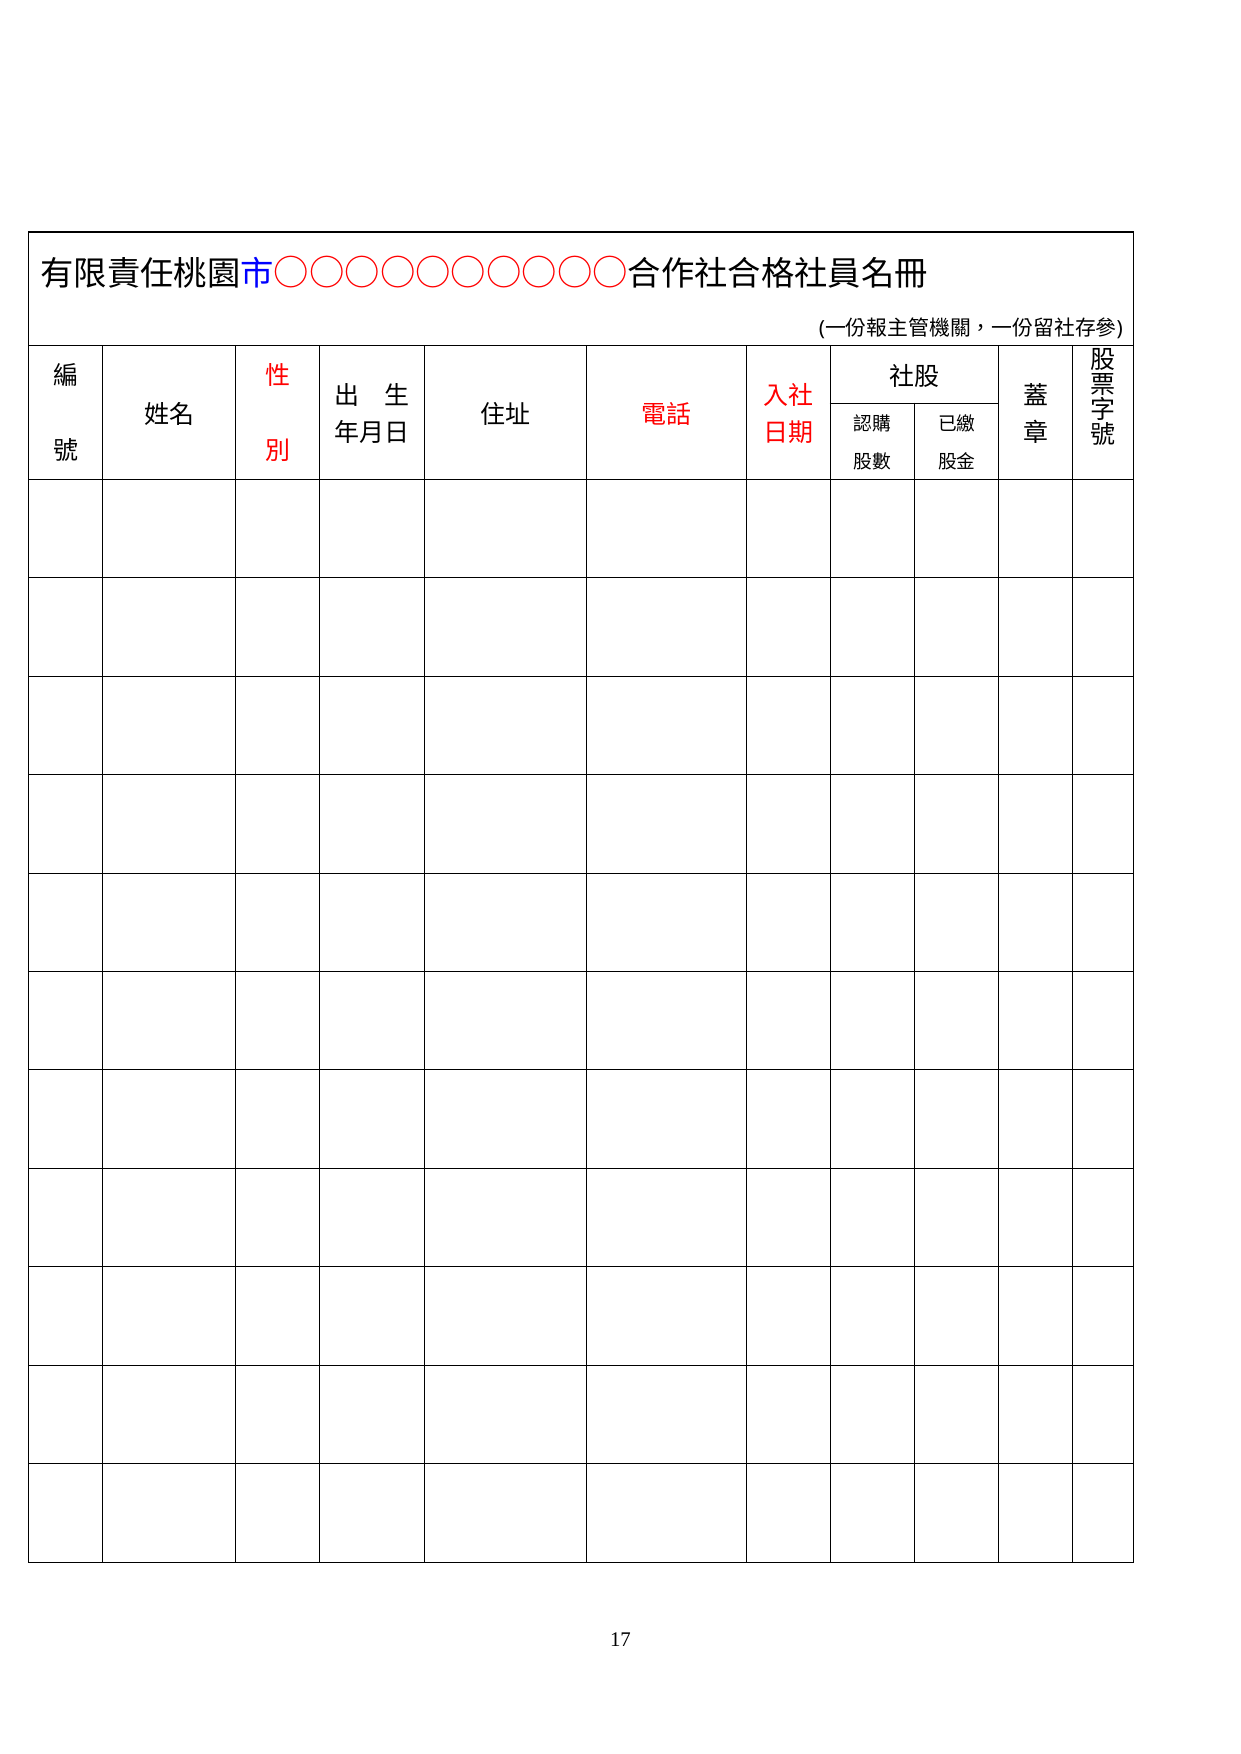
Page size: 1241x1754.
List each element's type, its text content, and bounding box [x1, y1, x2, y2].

table_cell [103, 677, 235, 774]
table_cell [999, 1267, 1072, 1365]
table_cell [915, 1169, 998, 1266]
table_cell [320, 578, 424, 676]
table_cell [103, 1464, 235, 1562]
table_cell [29, 1464, 102, 1562]
table_cell [747, 1464, 830, 1562]
table_cell [29, 1169, 102, 1266]
table_cell [29, 1070, 102, 1168]
table_cell [425, 874, 586, 971]
table_cell [831, 578, 914, 676]
table_cell [103, 578, 235, 676]
table_cell [999, 775, 1072, 872]
table_cell [915, 1464, 998, 1562]
table_cell [236, 972, 319, 1069]
table_cell [29, 578, 102, 676]
table_cell [29, 775, 102, 872]
table_cell [747, 874, 830, 971]
table_cell 住址 [425, 346, 586, 479]
table_cell [425, 1169, 586, 1266]
table_cell [1073, 677, 1133, 774]
table_cell 性 別 [236, 346, 319, 479]
table_cell [915, 480, 998, 577]
table_cell [425, 578, 586, 676]
table_cell [425, 480, 586, 577]
table_cell [320, 1070, 424, 1168]
table_cell [236, 480, 319, 577]
table_cell [320, 972, 424, 1069]
table_cell [831, 1267, 914, 1365]
table_cell [747, 1267, 830, 1365]
table_cell [29, 972, 102, 1069]
table_cell [1073, 874, 1133, 971]
table_cell [425, 1267, 586, 1365]
table_cell [747, 578, 830, 676]
table_cell [831, 775, 914, 872]
table_cell 入社日期 [747, 346, 830, 479]
table_cell [425, 1464, 586, 1562]
table_cell [747, 677, 830, 774]
table_cell [103, 972, 235, 1069]
table_cell [747, 972, 830, 1069]
table_cell [236, 1464, 319, 1562]
table_cell [1073, 480, 1133, 577]
table_cell [831, 677, 914, 774]
table_cell [103, 1366, 235, 1463]
table_cell [831, 480, 914, 577]
table_cell [747, 1366, 830, 1463]
table_cell [1073, 1169, 1133, 1266]
table_cell [320, 480, 424, 577]
table_cell [103, 775, 235, 872]
table_cell [915, 1366, 998, 1463]
table_cell [999, 1169, 1072, 1266]
table_cell [320, 1366, 424, 1463]
table_cell [915, 677, 998, 774]
table_cell [587, 1464, 746, 1562]
table_cell [236, 677, 319, 774]
table_cell [999, 1366, 1072, 1463]
table_cell [320, 1169, 424, 1266]
table_cell [587, 1366, 746, 1463]
table_cell [320, 1267, 424, 1365]
table_cell [587, 775, 746, 872]
table_cell [1073, 775, 1133, 872]
table_cell [29, 480, 102, 577]
table_cell [425, 972, 586, 1069]
table_cell [915, 874, 998, 971]
table_cell [236, 1267, 319, 1365]
table_cell [425, 677, 586, 774]
table_cell 編 號 [29, 346, 102, 479]
table_cell [831, 1169, 914, 1266]
table_cell [103, 874, 235, 971]
table_cell [103, 1070, 235, 1168]
table_cell [747, 775, 830, 872]
table_cell [831, 1070, 914, 1168]
table_cell [103, 1169, 235, 1266]
table_cell [236, 1169, 319, 1266]
table_cell [425, 775, 586, 872]
table_cell [831, 1464, 914, 1562]
table_cell [1073, 1267, 1133, 1365]
table_cell 認購 股數 [831, 404, 914, 479]
table_cell 股票字號 [1073, 346, 1133, 479]
table_cell [320, 775, 424, 872]
table_cell [103, 1267, 235, 1365]
table_cell [236, 874, 319, 971]
table_cell [999, 677, 1072, 774]
table_cell [320, 874, 424, 971]
table_cell 社股 [831, 346, 998, 403]
table_cell [425, 1366, 586, 1463]
table_cell [236, 1070, 319, 1168]
table_cell [587, 480, 746, 577]
table_cell [831, 972, 914, 1069]
table_cell [747, 1070, 830, 1168]
table_cell [587, 677, 746, 774]
table_cell [236, 775, 319, 872]
table_cell [29, 1366, 102, 1463]
table_cell [999, 972, 1072, 1069]
table_cell [29, 874, 102, 971]
table_cell [236, 1366, 319, 1463]
table_cell [915, 972, 998, 1069]
table_cell [587, 972, 746, 1069]
table_cell [999, 480, 1072, 577]
table_cell [103, 480, 235, 577]
table_cell [747, 480, 830, 577]
table_cell 已繳 股金 [915, 404, 998, 479]
table_cell 電話 [587, 346, 746, 479]
table_cell 出 生 年月日 [320, 346, 424, 479]
table_cell [915, 578, 998, 676]
table_cell [425, 1070, 586, 1168]
table_cell [587, 1169, 746, 1266]
table_cell [915, 775, 998, 872]
table_cell [1073, 1366, 1133, 1463]
table_cell [587, 578, 746, 676]
table_cell [1073, 1464, 1133, 1562]
table_header 有限責任桃園市○○○○○○○○○○合作社合格社員名冊 (一份報主管機關，一份留社存參) [29, 233, 1133, 345]
table_cell [747, 1169, 830, 1266]
table_cell [915, 1070, 998, 1168]
table_cell [999, 874, 1072, 971]
table_cell [29, 1267, 102, 1365]
table_cell [587, 1070, 746, 1168]
table_cell [999, 1070, 1072, 1168]
table_cell [320, 1464, 424, 1562]
table_cell [915, 1267, 998, 1365]
table_cell [831, 874, 914, 971]
table_cell 姓名 [103, 346, 235, 479]
table_cell [999, 1464, 1072, 1562]
table_cell [831, 1366, 914, 1463]
table_cell [236, 578, 319, 676]
table_cell [1073, 578, 1133, 676]
table_cell [1073, 1070, 1133, 1168]
table_cell 蓋 章 [999, 346, 1072, 479]
table_cell [999, 578, 1072, 676]
table_cell [587, 874, 746, 971]
table_cell [320, 677, 424, 774]
table_cell [587, 1267, 746, 1365]
table_cell [1073, 972, 1133, 1069]
table_cell [29, 677, 102, 774]
